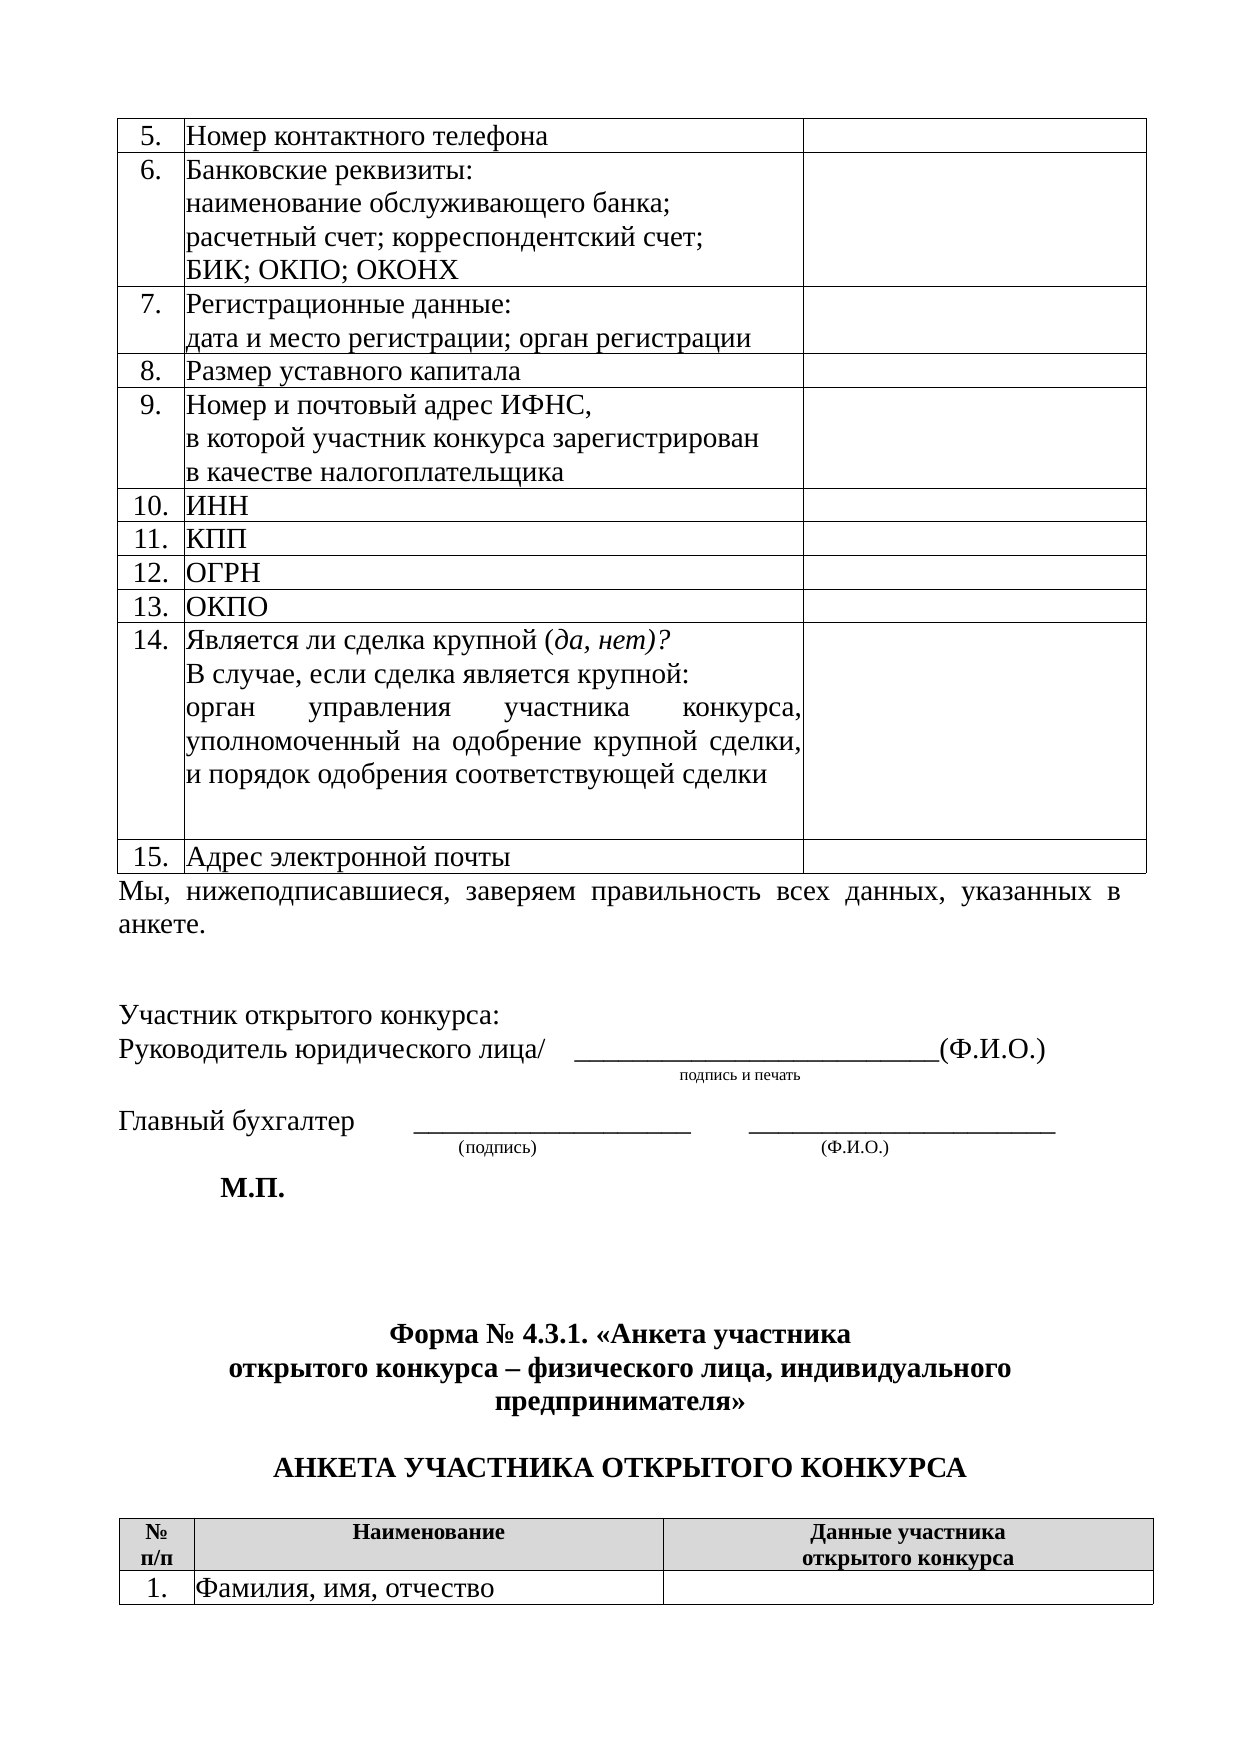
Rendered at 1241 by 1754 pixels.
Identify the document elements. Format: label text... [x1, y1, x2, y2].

text Руководитель юридического лица/ _________________________(Ф.И.О.) [118, 1031, 1122, 1064]
table_cell ИНН [185, 489, 803, 521]
table_cell 15. [118, 840, 184, 872]
text Участник открытого конкурса: [118, 997, 1122, 1031]
table_header Наименование [195, 1519, 663, 1570]
table_cell Номер контактного телефона [185, 119, 803, 152]
table_cell 10. [118, 489, 184, 521]
table_cell Номер и почтовый адрес ИФНС, в которой участник конкурса зарегистрирован в качестве налогоплательщика [185, 388, 803, 488]
table_cell КПП [185, 522, 803, 555]
text Форма № 4.3.1. «Анкета участника [118, 1316, 1122, 1350]
table_cell Является ли сделка крупной (да, нет)? В случае, если сделка является крупной: орган управления участника конкурса, уполномоченный на одобрение крупной сделки, и порядок одобрения соответствующей сделки [185, 623, 803, 839]
table_cell [664, 1571, 1153, 1604]
text М.П. [118, 1170, 1122, 1203]
table_cell Фамилия, имя, отчество [195, 1571, 663, 1604]
table_cell [804, 153, 1146, 286]
table_cell [804, 522, 1146, 555]
table_cell Адрес электронной почты [185, 840, 803, 872]
table_cell 9. [118, 388, 184, 488]
table_cell 7. [118, 287, 184, 353]
text Мы, нижеподписавшиеся, заверяем правильность всех данных, указанных в анкете. [118, 874, 1122, 940]
table_cell 13. [118, 590, 184, 622]
text (подпись) (Ф.И.О.) [118, 1136, 1122, 1170]
text Главный бухгалтер ___________________ _____________________ [118, 1103, 1122, 1136]
table_cell [804, 623, 1146, 839]
table_cell 12. [118, 556, 184, 588]
table_cell 11. [118, 522, 184, 555]
text подпись и печать [118, 1064, 1122, 1083]
table_cell ОКПО [185, 590, 803, 622]
table_cell 6. [118, 153, 184, 286]
table_cell [804, 354, 1146, 387]
table_cell [804, 287, 1146, 353]
table_cell 1. [120, 1571, 194, 1604]
table_cell Банковские реквизиты: наименование обслуживающего банка; расчетный счет; корреспондентский счет; БИК; ОКПО; ОКОНХ [185, 153, 803, 286]
table_cell 14. [118, 623, 184, 839]
table_cell [804, 489, 1146, 521]
text открытого конкурса – физического лица, индивидуального предпринимателя» [118, 1350, 1122, 1417]
table_cell [804, 119, 1146, 152]
table_cell [804, 556, 1146, 588]
table_cell 5. [118, 119, 184, 152]
table_cell Регистрационные данные: дата и место регистрации; орган регистрации [185, 287, 803, 353]
table_cell [804, 840, 1146, 872]
table_header Данные участника открытого конкурса [664, 1519, 1153, 1570]
table_cell Размер уставного капитала [185, 354, 803, 387]
table_cell [804, 388, 1146, 488]
table_header № п/п [120, 1519, 194, 1570]
table_cell 8. [118, 354, 184, 387]
text АНКЕТА УЧАСТНИКА ОТКРЫТОГО КОНКУРСА [118, 1451, 1122, 1484]
table_cell ОГРН [185, 556, 803, 588]
table_cell [804, 590, 1146, 622]
